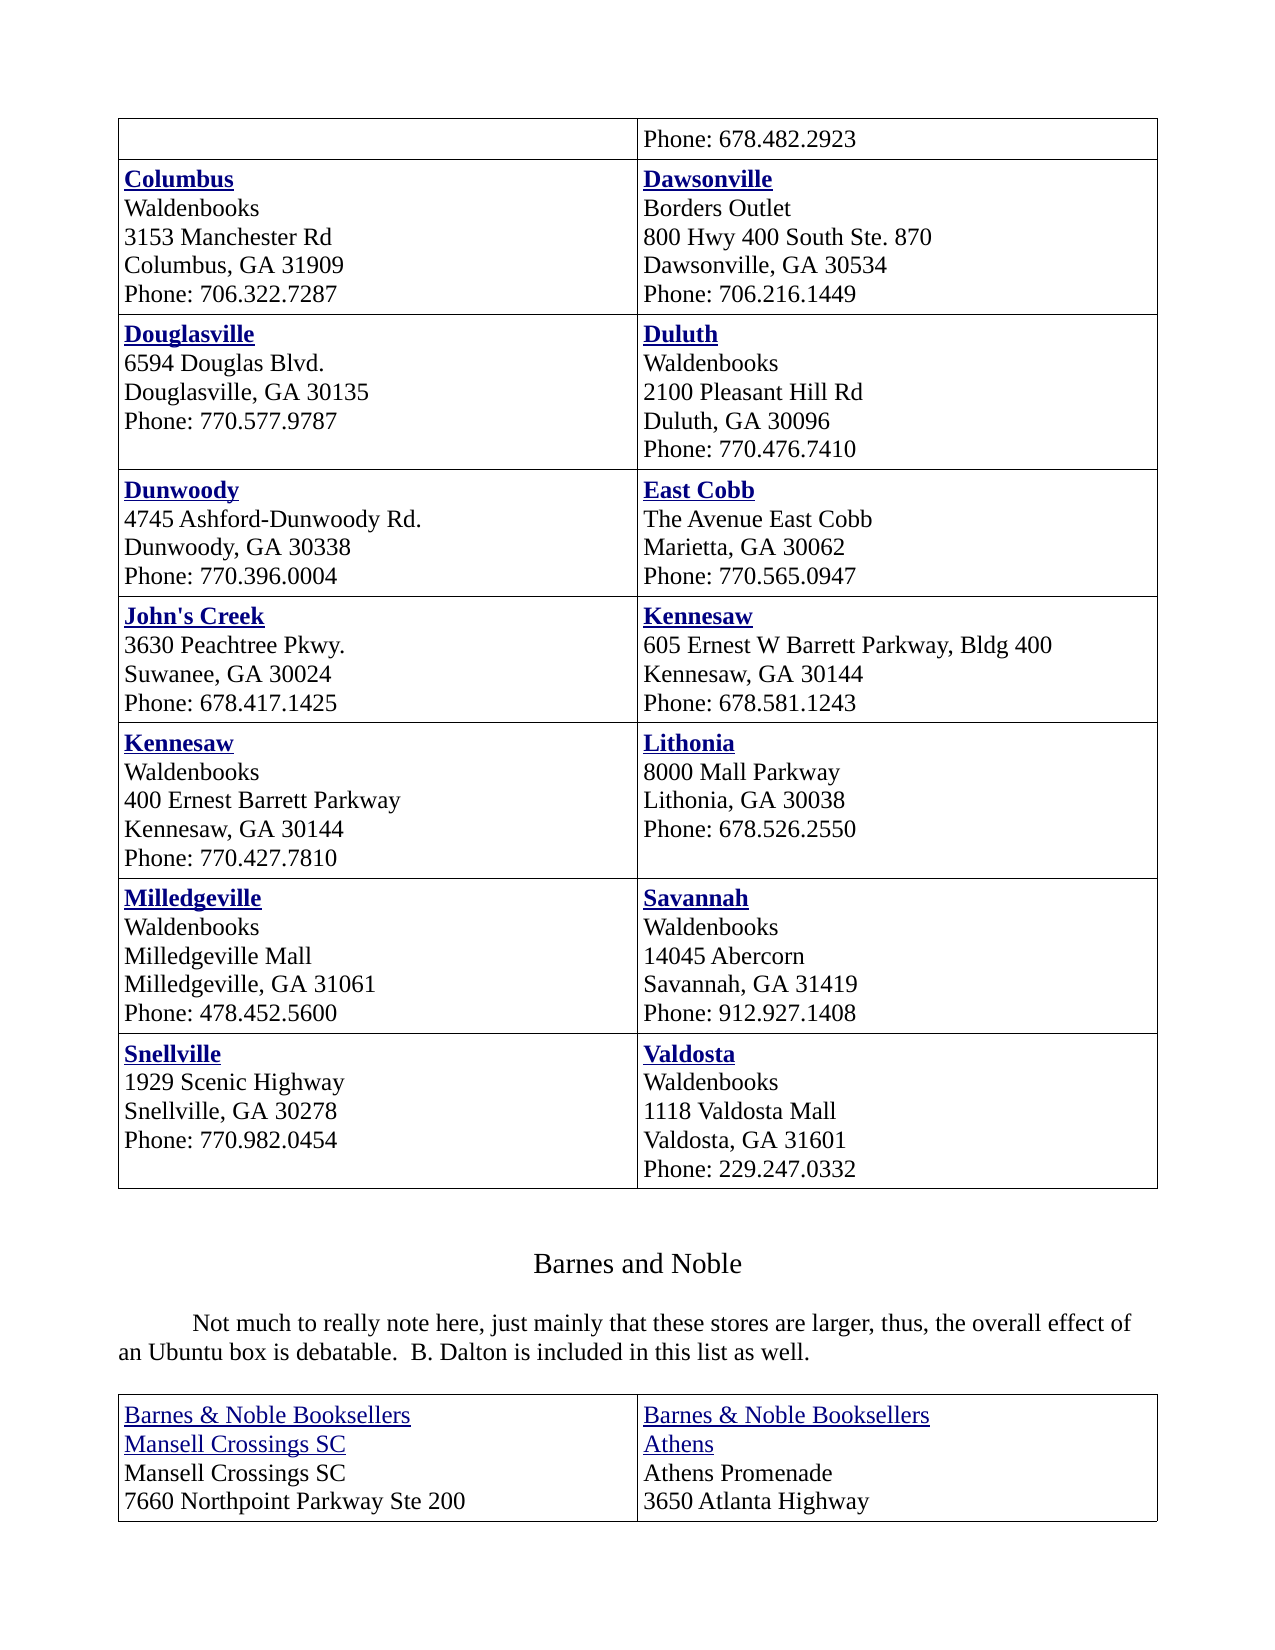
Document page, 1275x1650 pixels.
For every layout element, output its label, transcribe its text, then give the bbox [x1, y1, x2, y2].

table_cell Savannah Waldenbooks 14045 Abercorn Savannah, GA 31419 Phone: 912.927.1408 [638, 879, 1157, 1033]
table_cell East Cobb The Avenue East Cobb Marietta, GA 30062 Phone: 770.565.0947 [638, 470, 1157, 596]
table_cell Kennesaw Waldenbooks 400 Ernest Barrett Parkway Kennesaw, GA 30144 Phone: 770.427.7810 [119, 723, 637, 877]
text Barnes and Noble [118, 1246, 1157, 1279]
table_cell Columbus Waldenbooks 3153 Manchester Rd Columbus, GA 31909 Phone: 706.322.7287 [119, 160, 637, 314]
table_cell Lithonia 8000 Mall Parkway Lithonia, GA 30038 Phone: 678.526.2550 [638, 723, 1157, 877]
table_cell Duluth Waldenbooks 2100 Pleasant Hill Rd Duluth, GA 30096 Phone: 770.476.7410 [638, 315, 1157, 469]
table_header Snellville 1929 Scenic Highway Snellville, GA 30278 Phone: 770.982.0454 [119, 1034, 637, 1188]
table_cell [119, 119, 637, 158]
table_cell Dunwoody 4745 Ashford-Dunwoody Rd. Dunwoody, GA 30338 Phone: 770.396.0004 [119, 470, 637, 596]
table_header Barnes & Noble Booksellers Mansell Crossings SC Mansell Crossings SC 7660 Northpoint Parkway Ste 200 [119, 1395, 637, 1521]
table_cell Dawsonville Borders Outlet 800 Hwy 400 South Ste. 870 Dawsonville, GA 30534 Phone: 706.216.1449 [638, 160, 1157, 314]
text Not much to really note here, just mainly that these stores are larger, thus, the overall effect of an Ubuntu box is debatable. B. Dalton is included in this list as well. [118, 1308, 1157, 1366]
table_cell Phone: 678.482.2923 [638, 119, 1157, 158]
table_cell Kennesaw 605 Ernest W Barrett Parkway, Bldg 400 Kennesaw, GA 30144 Phone: 678.581.1243 [638, 597, 1157, 722]
table_header Barnes & Noble Booksellers Athens Athens Promenade 3650 Atlanta Highway [638, 1395, 1157, 1521]
table_header Valdosta Waldenbooks 1118 Valdosta Mall Valdosta, GA 31601 Phone: 229.247.0332 [638, 1034, 1157, 1188]
table_cell Douglasville 6594 Douglas Blvd. Douglasville, GA 30135 Phone: 770.577.9787 [119, 315, 637, 469]
table_cell John's Creek 3630 Peachtree Pkwy. Suwanee, GA 30024 Phone: 678.417.1425 [119, 597, 637, 722]
table_cell Milledgeville Waldenbooks Milledgeville Mall Milledgeville, GA 31061 Phone: 478.452.5600 [119, 879, 637, 1033]
